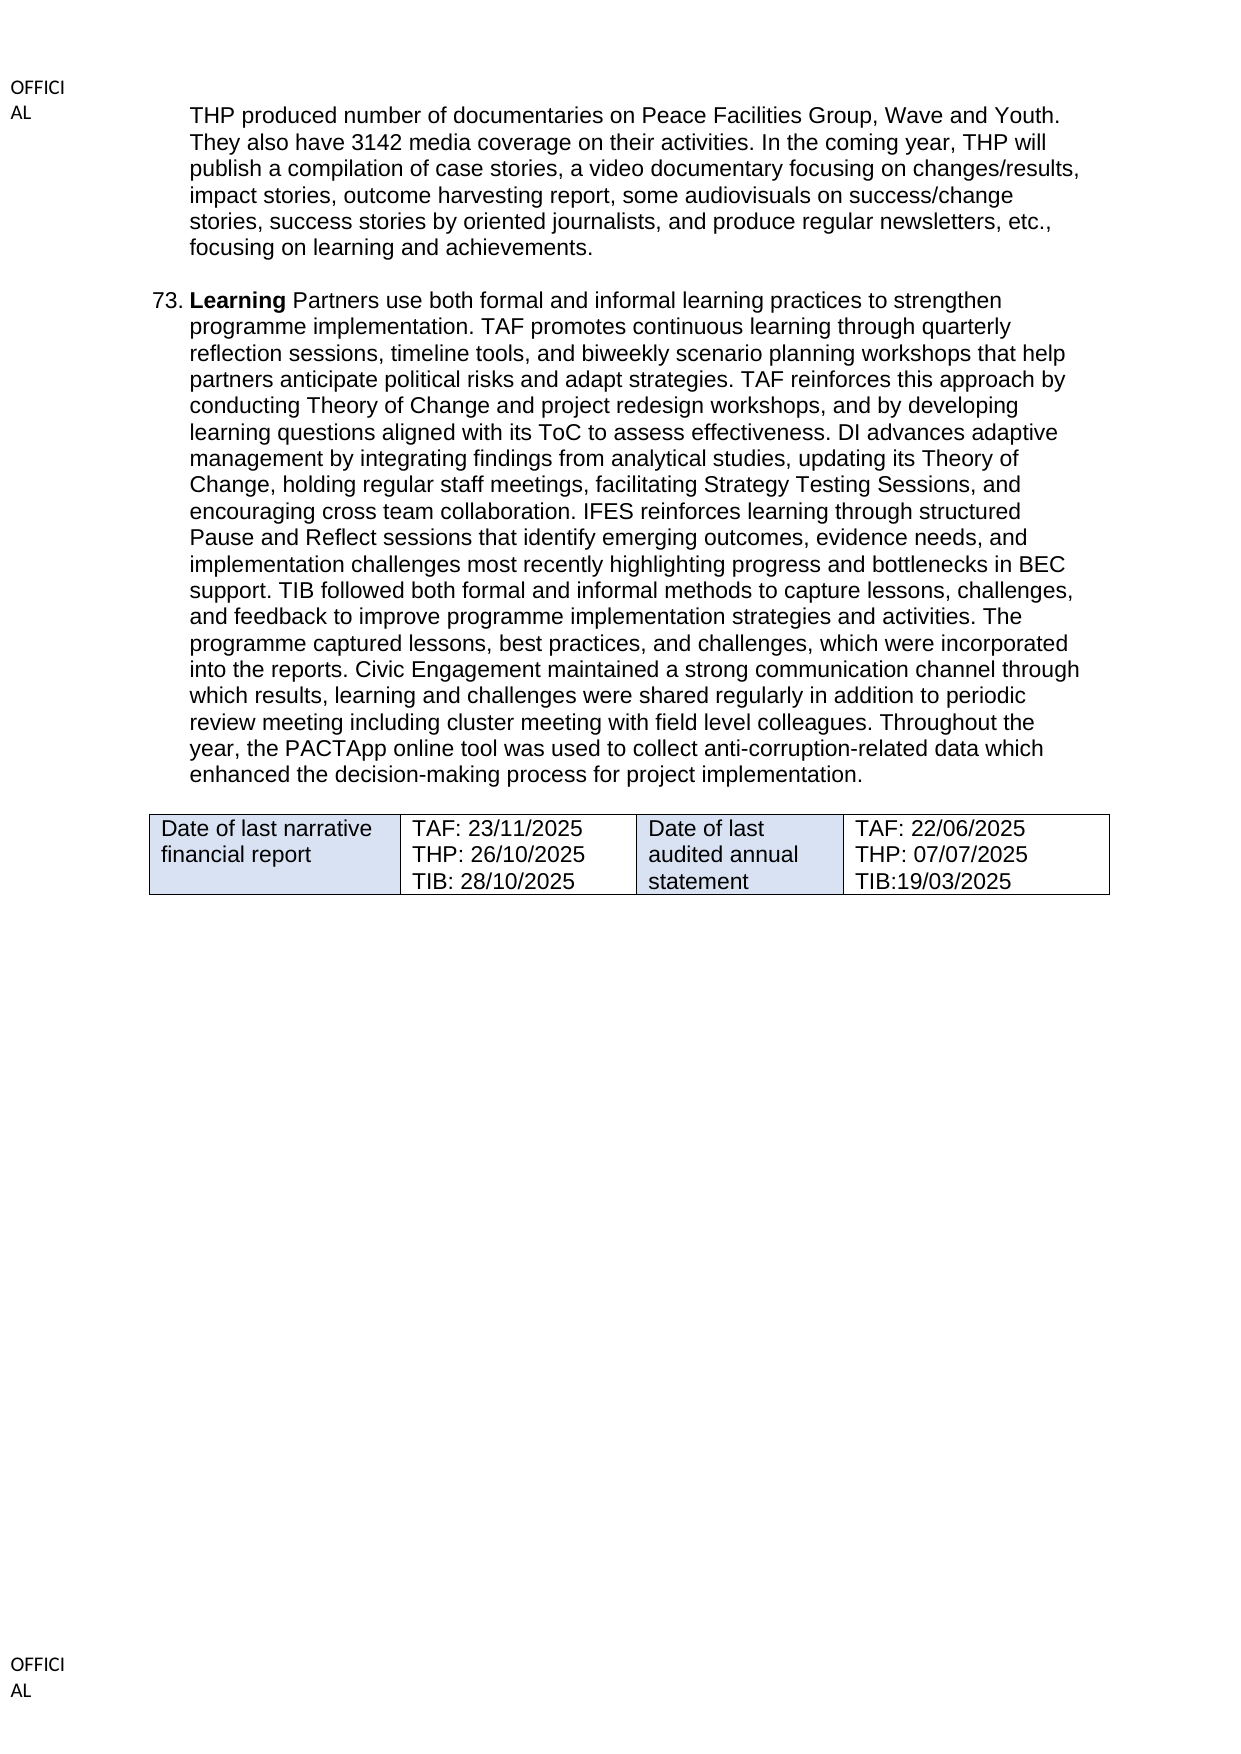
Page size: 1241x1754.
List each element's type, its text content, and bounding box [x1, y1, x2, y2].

table_header Date of last audited annual statement [637, 815, 843, 894]
table_header Date of last narrative financial report [150, 815, 400, 894]
table_header TAF: 22/06/2025 THP: 07/07/2025 TIB:19/03/2025 [844, 815, 1109, 894]
list Learning Partners use both formal and informal learning practices to strengthen programme implementation. TAF promotes continuous learning through quarterly reflection sessions, timeline tools, and biweekly scenario planning workshops that help partners anticipate political risks and adapt strategies. TAF reinforces this approach by conducting Theory of Change and project redesign workshops, and by developing learning questions aligned with its ToC to assess effectiveness. DI advances adaptive management by integrating findings from analytical studies, updating its Theory of Change, holding regular staff meetings, facilitating Strategy Testing Sessions, and encouraging cross team collaboration. IFES reinforces learning through structured Pause and Reflect sessions that identify emerging outcomes, evidence needs, and implementation challenges most recently highlighting progress and bottlenecks in BEC support. TIB followed both formal and informal methods to capture lessons, challenges, and feedback to improve programme implementation strategies and activities. The programme captured lessons, best practices, and challenges, which were incorporated into the reports. Civic Engagement maintained a strong communication channel through which results, learning and challenges were shared regularly in addition to periodic review meeting including cluster meeting with field level colleagues. Throughout the year, the PACTApp online tool was used to collect anti-corruption-related data which enhanced the decision-making process for project implementation. [152, 287, 1090, 788]
table_header TAF: 23/11/2025 THP: 26/10/2025 TIB: 28/10/2025 [401, 815, 636, 894]
list THP produced number of documentaries on Peace Facilities Group, Wave and Youth. They also have 3142 media coverage on their activities. In the coming year, THP will publish a compilation of case stories, a video documentary focusing on changes/results, impact stories, outcome harvesting report, some audiovisuals on success/change stories, success stories by oriented journalists, and produce regular newsletters, etc., focusing on learning and achievements. [152, 102, 1090, 261]
